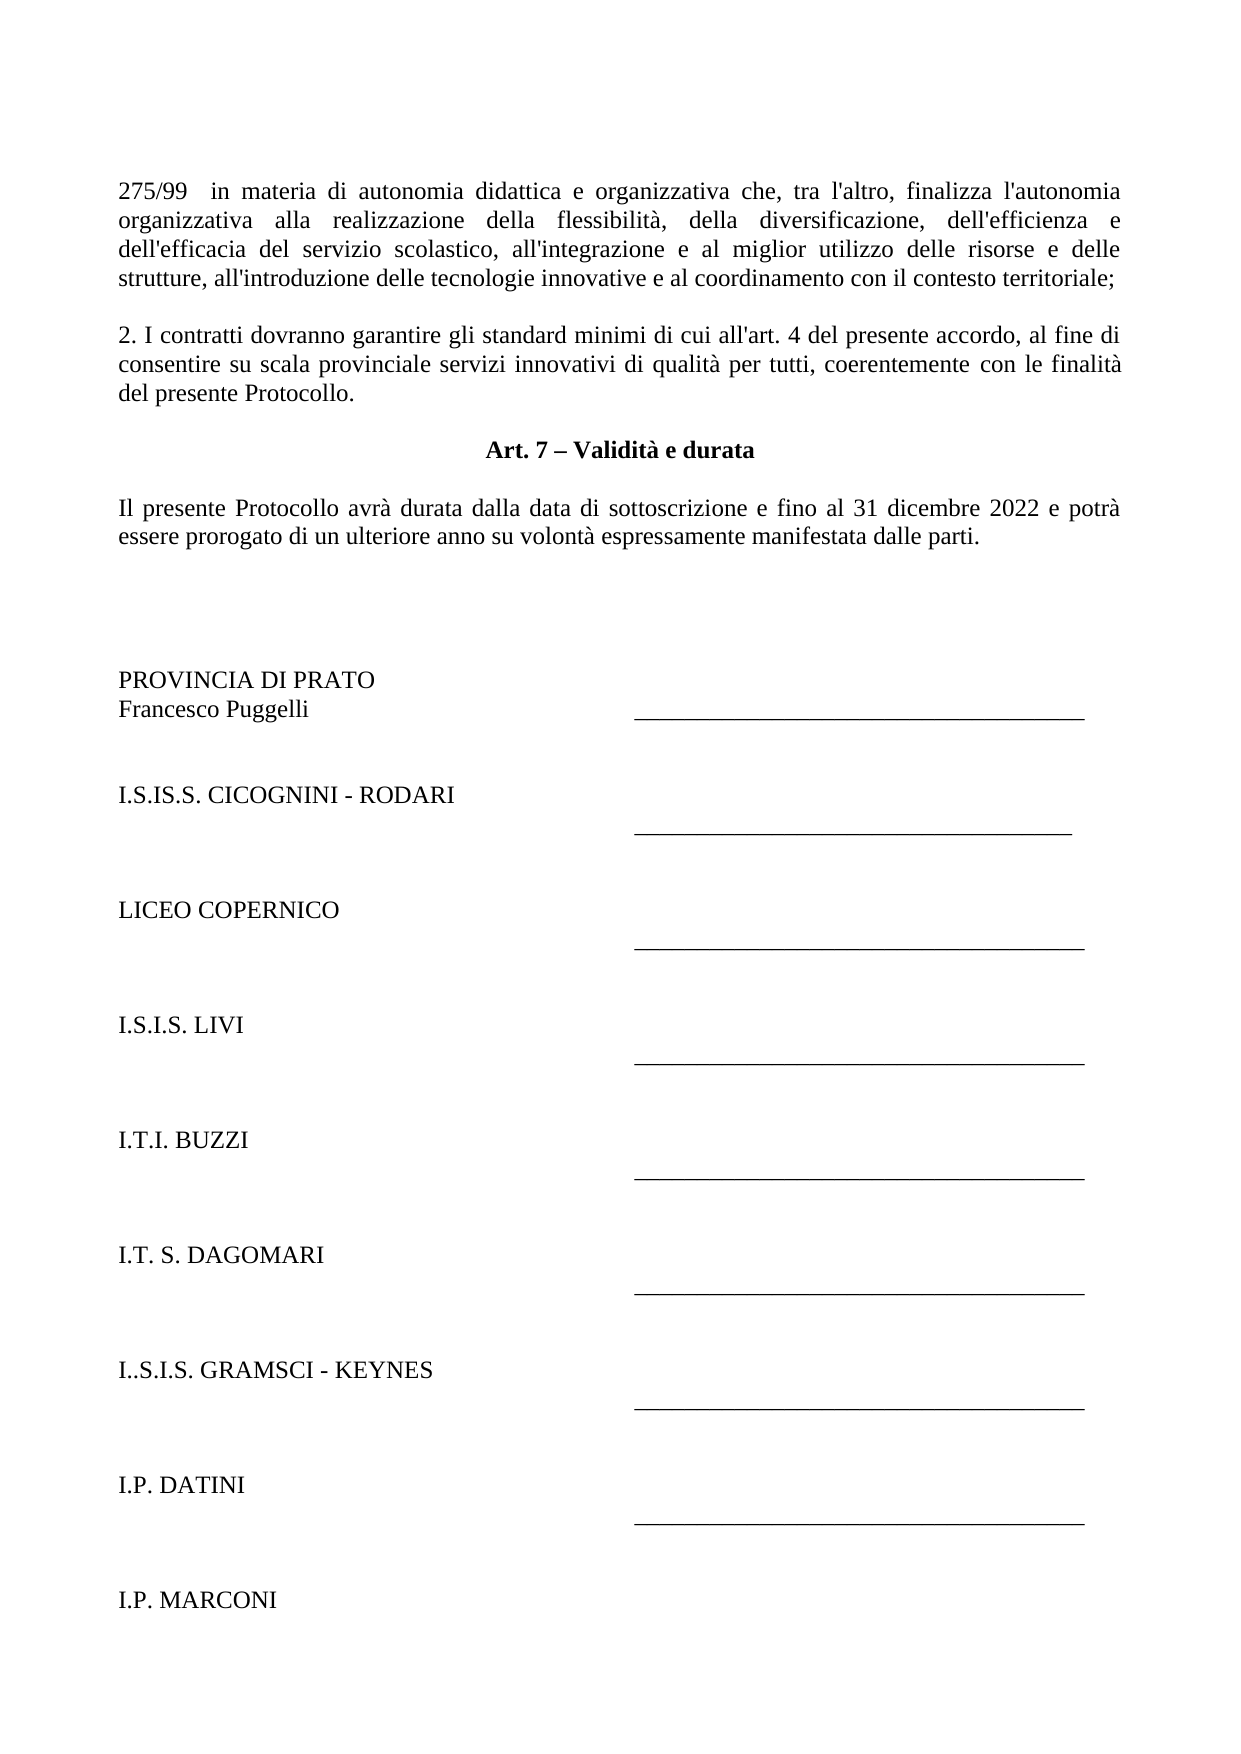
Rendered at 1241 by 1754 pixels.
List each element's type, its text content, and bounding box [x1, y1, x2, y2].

text I.S.IS.S. CICOGNINI - RODARI [118, 780, 1122, 809]
text I.P. MARCONI [118, 1585, 1122, 1614]
text PROVINCIA DI PRATO [118, 665, 1122, 694]
text Art. 7 – Validità e durata [118, 435, 1122, 464]
text I.S.I.S. LIVI [118, 1010, 1122, 1039]
text Francesco Puggelli ____________________________________ [118, 694, 1122, 723]
text ____________________________________ [118, 1499, 1122, 1528]
text ____________________________________ [118, 1154, 1122, 1183]
text ____________________________________ [118, 1039, 1122, 1068]
text ____________________________________ [118, 924, 1122, 953]
text ____________________________________ [118, 1384, 1122, 1413]
text ____________________________________ [118, 1269, 1122, 1298]
text I.T.I. BUZZI [118, 1125, 1122, 1154]
text Il presente Protocollo avrà durata dalla data di sottoscrizione e fino al 31 dicembre 2022 e potrà essere prorogato di un ulteriore anno su volontà espressamente manifestata dalle parti. [118, 493, 1122, 550]
list 2. I contratti dovranno garantire gli standard minimi di cui all'art. 4 del presente accordo, al fine di consentire su scala provinciale servizi innovativi di qualità per tutti, coerentemente con le finalità del presente Protocollo. [118, 320, 1122, 406]
list 275/99 in materia di autonomia didattica e organizzativa che, tra l'altro, finalizza l'autonomia organizzativa alla realizzazione della flessibilità, della diversificazione, dell'efficienza e dell'efficacia del servizio scolastico, all'integrazione e al miglior utilizzo delle risorse e delle strutture, all'introduzione delle tecnologie innovative e al coordinamento con il contesto territoriale; [118, 176, 1122, 291]
text I..S.I.S. GRAMSCI - KEYNES [118, 1355, 1122, 1384]
text I.P. DATINI [118, 1470, 1122, 1499]
text I.T. S. DAGOMARI [118, 1240, 1122, 1269]
text ___________________________________ [118, 809, 1122, 838]
text LICEO COPERNICO [118, 895, 1122, 924]
